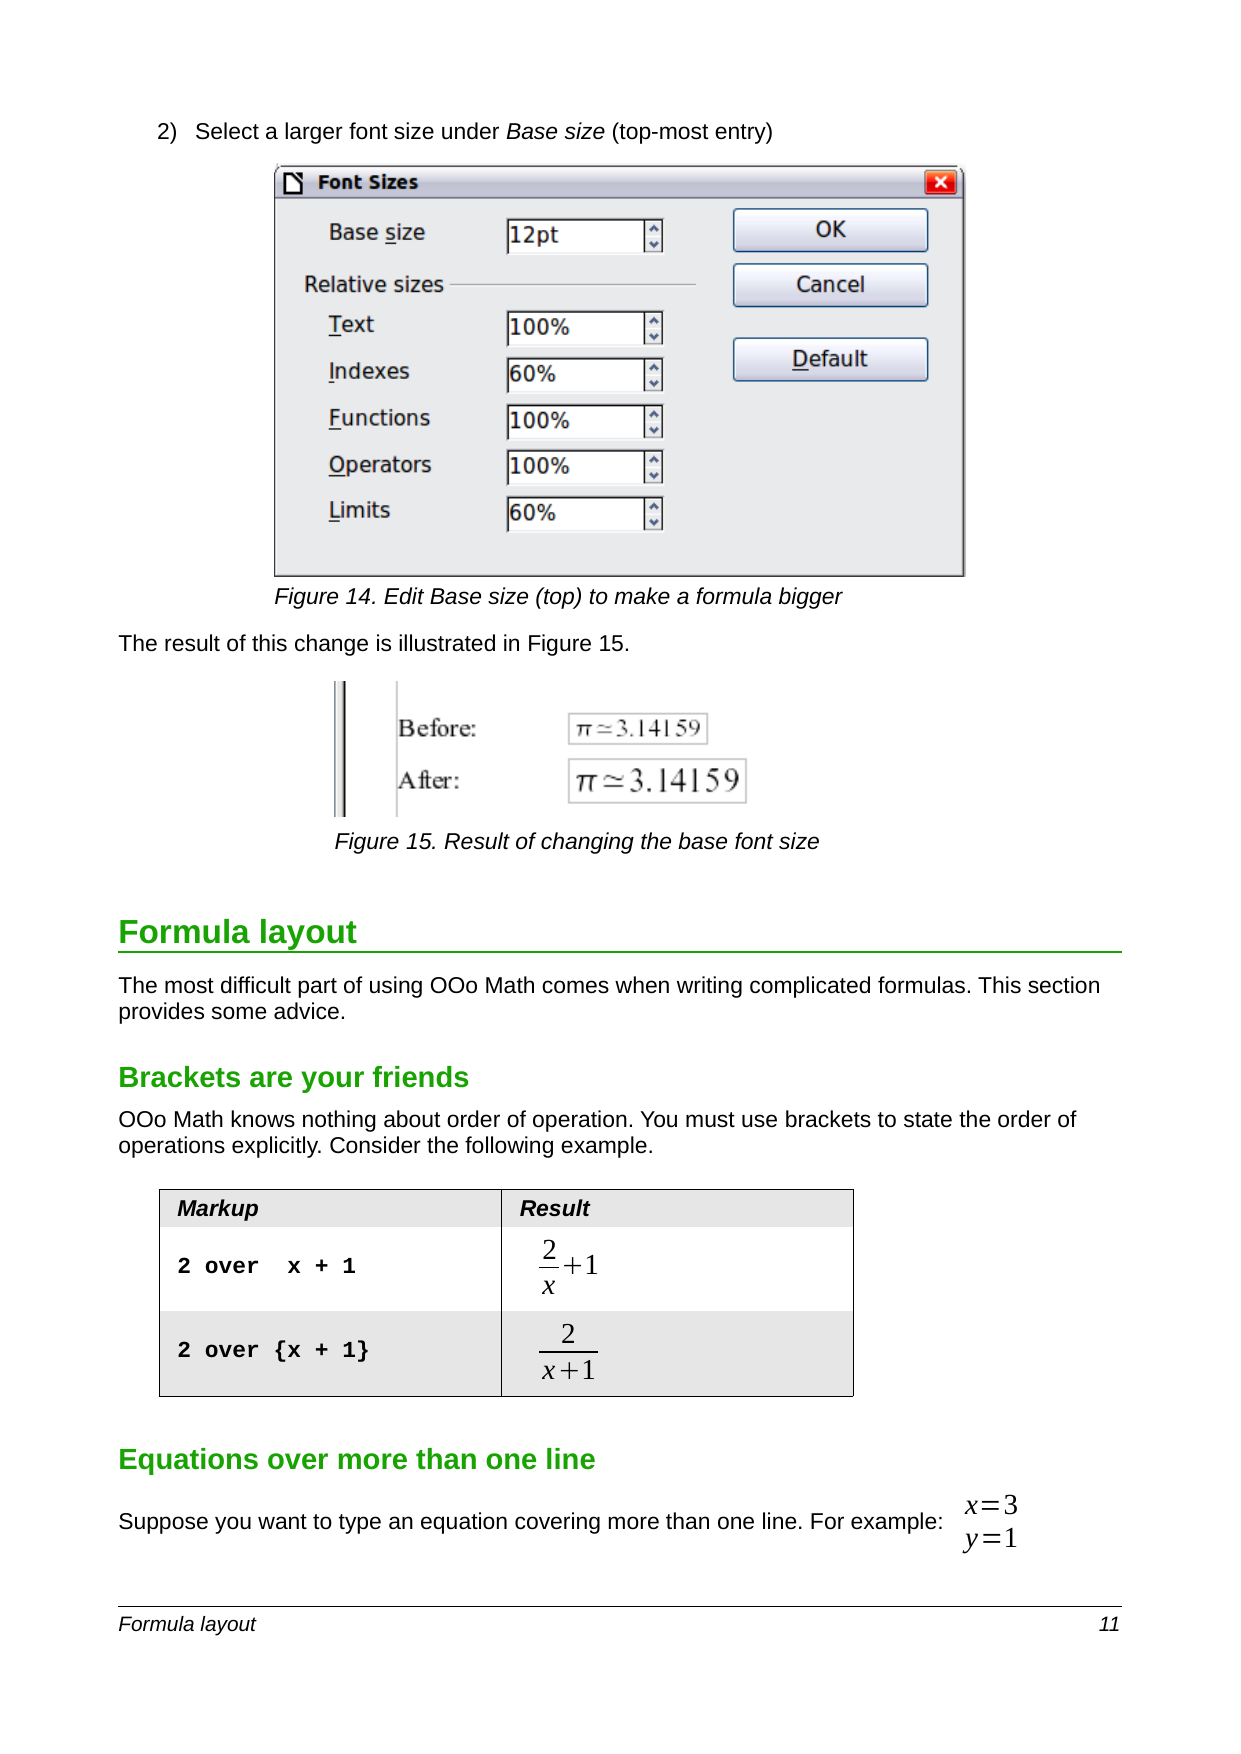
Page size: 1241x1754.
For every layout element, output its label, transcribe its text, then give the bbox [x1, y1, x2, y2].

text Figure 15. Result of changing the base font size [334, 681, 906, 854]
subtitle Brackets are your friends [118, 1060, 1122, 1094]
table_header Result [502, 1190, 853, 1227]
text The result of this change is illustrated in Figure 15. [118, 629, 1122, 656]
table_cell [502, 1311, 853, 1396]
text The most difficult part of using OOo Math comes when writing complicated formulas. This section provides some advice. [118, 972, 1122, 1025]
text Suppose you want to type an equation covering more than one line. For example: [118, 1488, 1122, 1554]
text Figure 14. Edit Base size (top) to make a formula bigger [274, 583, 966, 609]
subtitle Equations over more than one line [118, 1442, 1122, 1476]
table_cell [502, 1227, 853, 1311]
picture [334, 681, 789, 817]
list Select a larger font size under Base size (top-most entry) [177, 118, 1122, 144]
table_header Markup [160, 1190, 501, 1227]
subtitle Formula layout [118, 913, 1122, 951]
table_cell 2 over x + 1 [160, 1227, 501, 1311]
table_cell 2 over {x + 1} [160, 1311, 501, 1396]
text OOo Math knows nothing about order of operation. You must use brackets to state the order of operations explicitly. Consider the following example. [118, 1106, 1122, 1159]
picture [274, 163, 967, 577]
